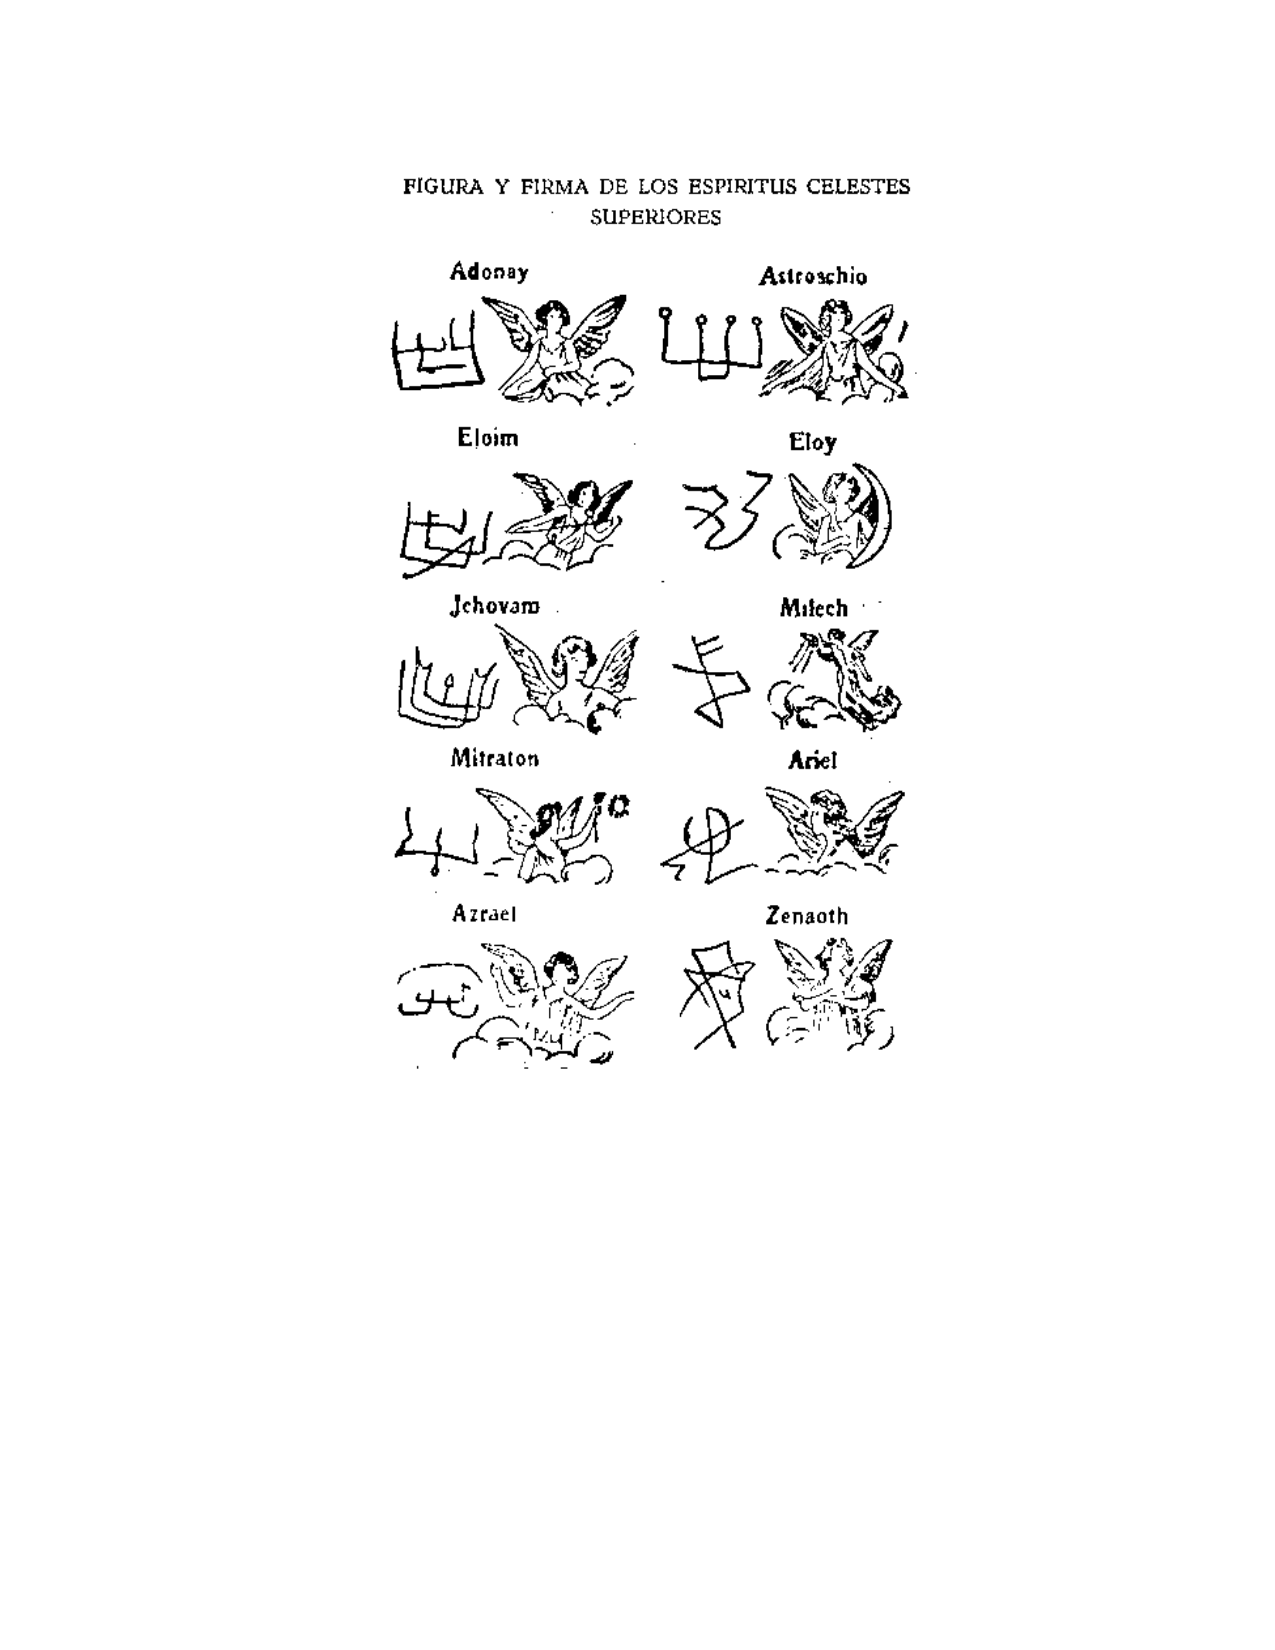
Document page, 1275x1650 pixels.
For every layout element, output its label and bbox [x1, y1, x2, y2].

picture [357, 156, 918, 1073]
